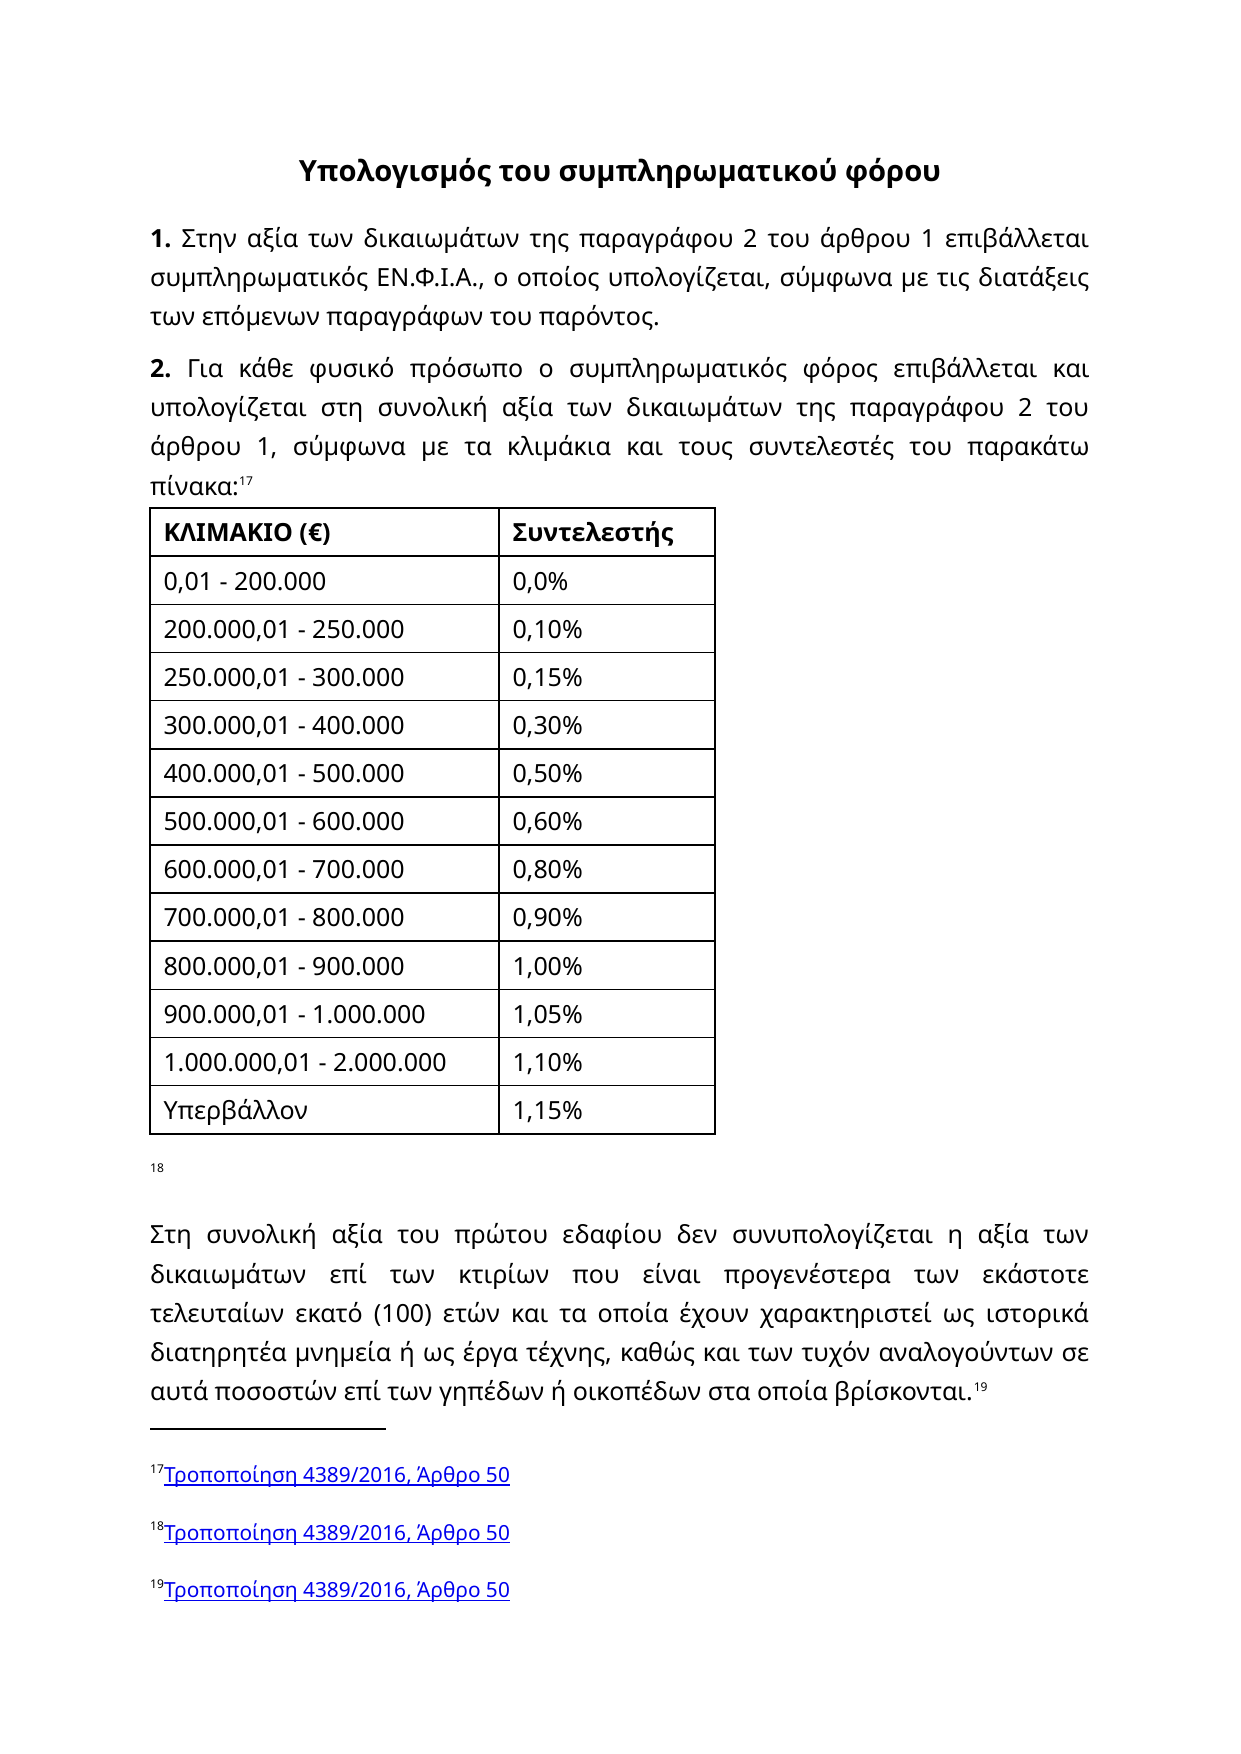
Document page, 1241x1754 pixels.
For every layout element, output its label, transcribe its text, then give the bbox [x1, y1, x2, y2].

table_cell 200.000,01 - 250.000 [151, 605, 498, 652]
table_cell 1,00% [500, 942, 714, 988]
table_cell 0,90% [500, 894, 714, 940]
table_cell 1,10% [500, 1038, 714, 1085]
table_cell 1,15% [500, 1086, 714, 1133]
table_cell 0,0% [500, 557, 714, 603]
table_cell 600.000,01 - 700.000 [151, 846, 498, 892]
table_cell 400.000,01 - 500.000 [151, 750, 498, 796]
table_header Συντελεστής [500, 509, 714, 555]
table_cell 300.000,01 - 400.000 [151, 701, 498, 748]
table_header ΚΛΙΜΑΚΙΟ (€) [151, 509, 498, 555]
text Στη συνολική αξία του πρώτου εδαφίου δεν συνυπολογίζεται η αξία των δικαιωμάτων επί των κτιρίων που είναι προγενέστερα των εκάστοτε τελευταίων εκατό (100) ετών και τα οποία έχουν χαρακτηριστεί ως ιστορικά διατηρητέα μνημεία ή ως έργα τέχνης, καθώς και των τυχόν αναλογούντων σε αυτά ποσοστών επί των γηπέδων ή οικοπέδων στα οποία βρίσκονται. [150, 1217, 1090, 1408]
table_cell 0,15% [500, 653, 714, 700]
text Τροποποίηση 4389/2016, Άρθρο 50 [150, 1460, 1090, 1489]
table_cell 1,05% [500, 990, 714, 1037]
text Τροποποίηση 4389/2016, Άρθρο 50 [150, 1576, 1090, 1604]
table_cell 250.000,01 - 300.000 [151, 653, 498, 700]
text Τροποποίηση 4389/2016, Άρθρο 50 [150, 1518, 1090, 1546]
table_cell 1.000.000,01 - 2.000.000 [151, 1038, 498, 1085]
table_cell 0,01 - 200.000 [151, 557, 498, 603]
table_cell 900.000,01 - 1.000.000 [151, 990, 498, 1037]
text 1. Στην αξία των δικαιωμάτων της παραγράφου 2 του άρθρου 1 επιβάλλεται συμπληρωματικός ΕΝ.Φ.Ι.Α., ο οποίος υπολογίζεται, σύμφωνα με τις διατάξεις των επόμενων παραγράφων του παρόντος. [150, 221, 1090, 333]
subtitle Υπολογισμός του συμπληρωματικού φόρου [150, 150, 1090, 190]
table_cell 500.000,01 - 600.000 [151, 798, 498, 844]
text 2. Για κάθε φυσικό πρόσωπο ο συμπληρωματικός φόρος επιβάλλεται και υπολογίζεται στη συνολική αξία των δικαιωμάτων της παραγράφου 2 του άρθρου 1, σύμφωνα με τα κλιμάκια και τους συντελεστές του παρακάτω πίνακα: [150, 351, 1090, 502]
table_cell 0,50% [500, 750, 714, 796]
table_cell 0,80% [500, 846, 714, 892]
table_cell 0,30% [500, 701, 714, 748]
table_cell 800.000,01 - 900.000 [151, 942, 498, 988]
table_cell 700.000,01 - 800.000 [151, 894, 498, 940]
table_cell 0,10% [500, 605, 714, 652]
table_cell Υπερβάλλον [151, 1086, 498, 1133]
table_cell 0,60% [500, 798, 714, 844]
